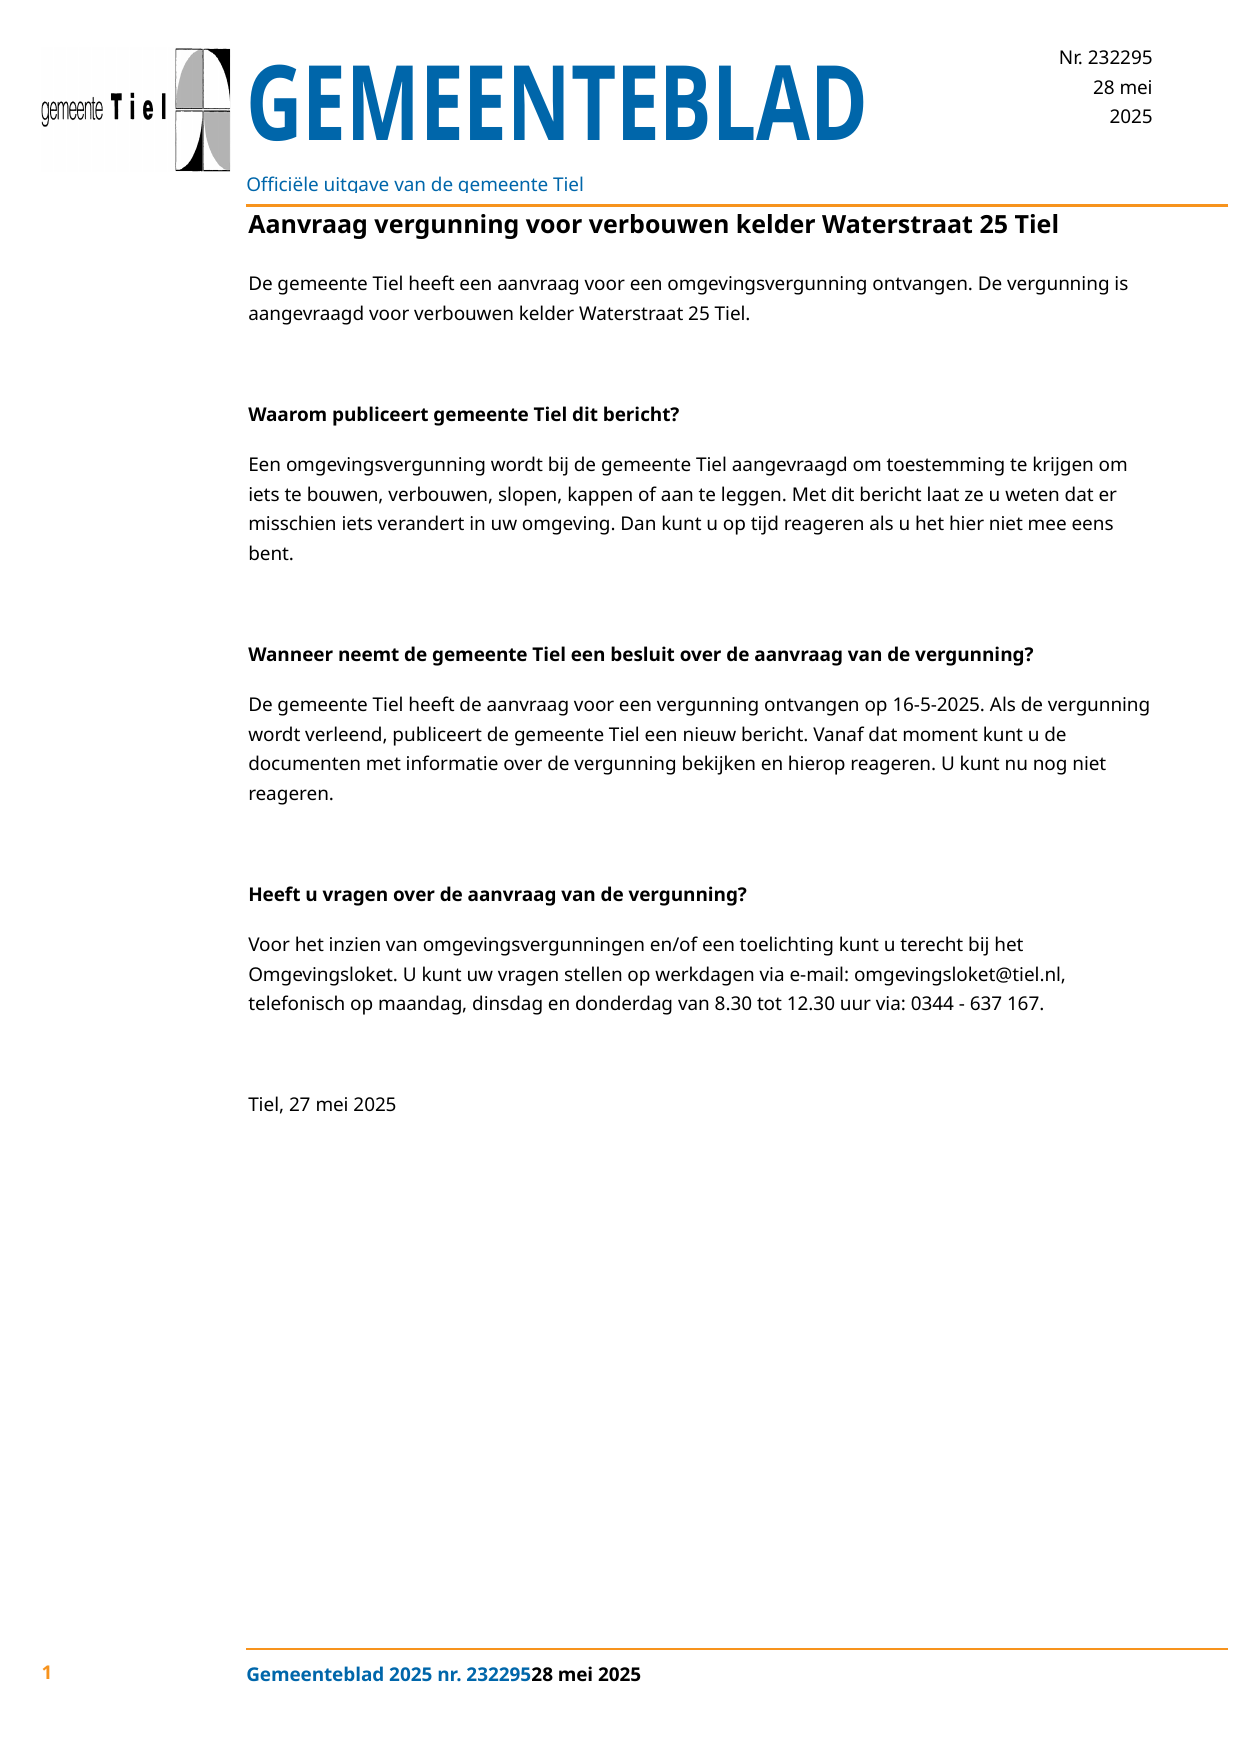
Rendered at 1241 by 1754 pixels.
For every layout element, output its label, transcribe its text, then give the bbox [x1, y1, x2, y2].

text De gemeente Tiel heeft de aanvraag voor een vergunning ontvangen op 16-5-2025. Als de vergunning wordt verleend, publiceert de gemeente Tiel een nieuw bericht. Vanaf dat moment kunt u de documenten met informatie over de vergunning bekijken en hierop reageren. U kunt nu nog niet reageren. [248, 691, 1152, 806]
text Aanvraag vergunning voor verbouwen kelder Waterstraat 25 Tiel [248, 207, 1152, 241]
text Heeft u vragen over de aanvraag van de vergunning? [248, 881, 1152, 906]
picture [41, 47, 231, 172]
text Tiel, 27 mei 2025 [248, 1091, 1152, 1117]
text Wanneer neemt de gemeente Tiel een besluit over de aanvraag van de vergunning? [248, 641, 1152, 666]
text Een omgevingsvergunning wordt bij de gemeente Tiel aangevraagd om toestemming te krijgen om iets te bouwen, verbouwen, slopen, kappen of aan te leggen. Met dit bericht laat ze u weten dat er misschien iets verandert in uw omgeving. Dan kunt u op tijd reageren als u het hier niet mee eens bent. [248, 451, 1152, 566]
text Voor het inzien van omgevingsvergunningen en/of een toelichting kunt u terecht bij het Omgevingsloket. U kunt uw vragen stellen op werkdagen via e-mail: omgevingsloket@tiel.nl, telefonisch op maandag, dinsdag en donderdag van 8.30 tot 12.30 uur via: 0344 - 637 167. [248, 931, 1152, 1016]
text Waarom publiceert gemeente Tiel dit bericht? [248, 401, 1152, 426]
text De gemeente Tiel heeft een aanvraag voor een omgevingsvergunning ontvangen. De vergunning is aangevraagd voor verbouwen kelder Waterstraat 25 Tiel. [248, 270, 1152, 326]
